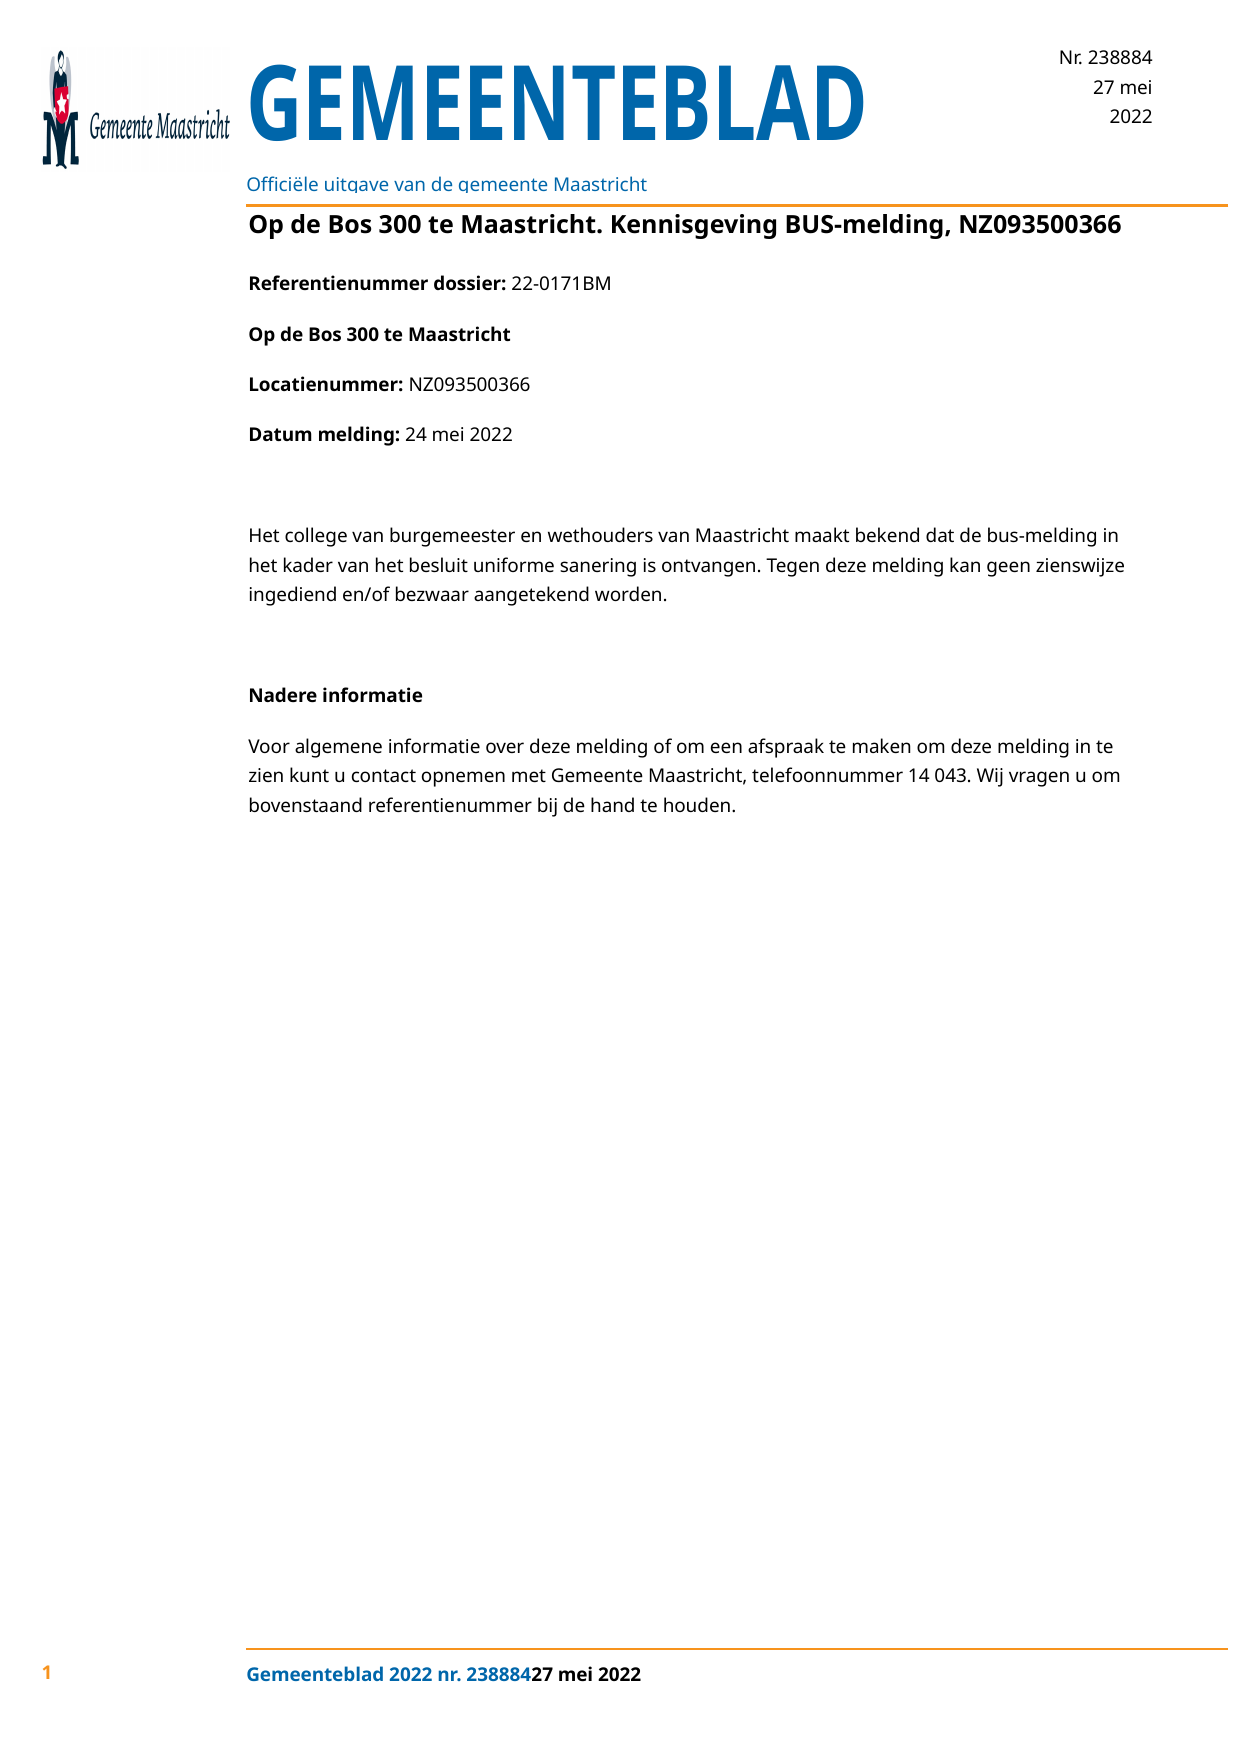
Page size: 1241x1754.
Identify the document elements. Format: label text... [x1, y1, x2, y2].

text Op de Bos 300 te Maastricht. Kennisgeving BUS-melding, NZ093500366 [248, 207, 1152, 241]
text Datum melding: 24 mei 2022 [248, 422, 1152, 447]
picture [41, 47, 231, 172]
text Nadere informatie [248, 682, 1152, 708]
text Op de Bos 300 te Maastricht [248, 321, 1152, 346]
text Voor algemene informatie over deze melding of om een afspraak te maken om deze melding in te zien kunt u contact opnemen met Gemeente Maastricht, telefoonnummer 14 043. Wij vragen u om bovenstaand referentienummer bij de hand te houden. [248, 733, 1152, 818]
text Locatienummer: NZ093500366 [248, 371, 1152, 397]
text Het college van burgemeester en wethouders van Maastricht maakt bekend dat de bus-melding in het kader van het besluit uniforme sanering is ontvangen. Tegen deze melding kan geen zienswijze ingediend en/of bezwaar aangetekend worden. [248, 522, 1152, 607]
text Referentienummer dossier: 22-0171BM [248, 270, 1152, 296]
